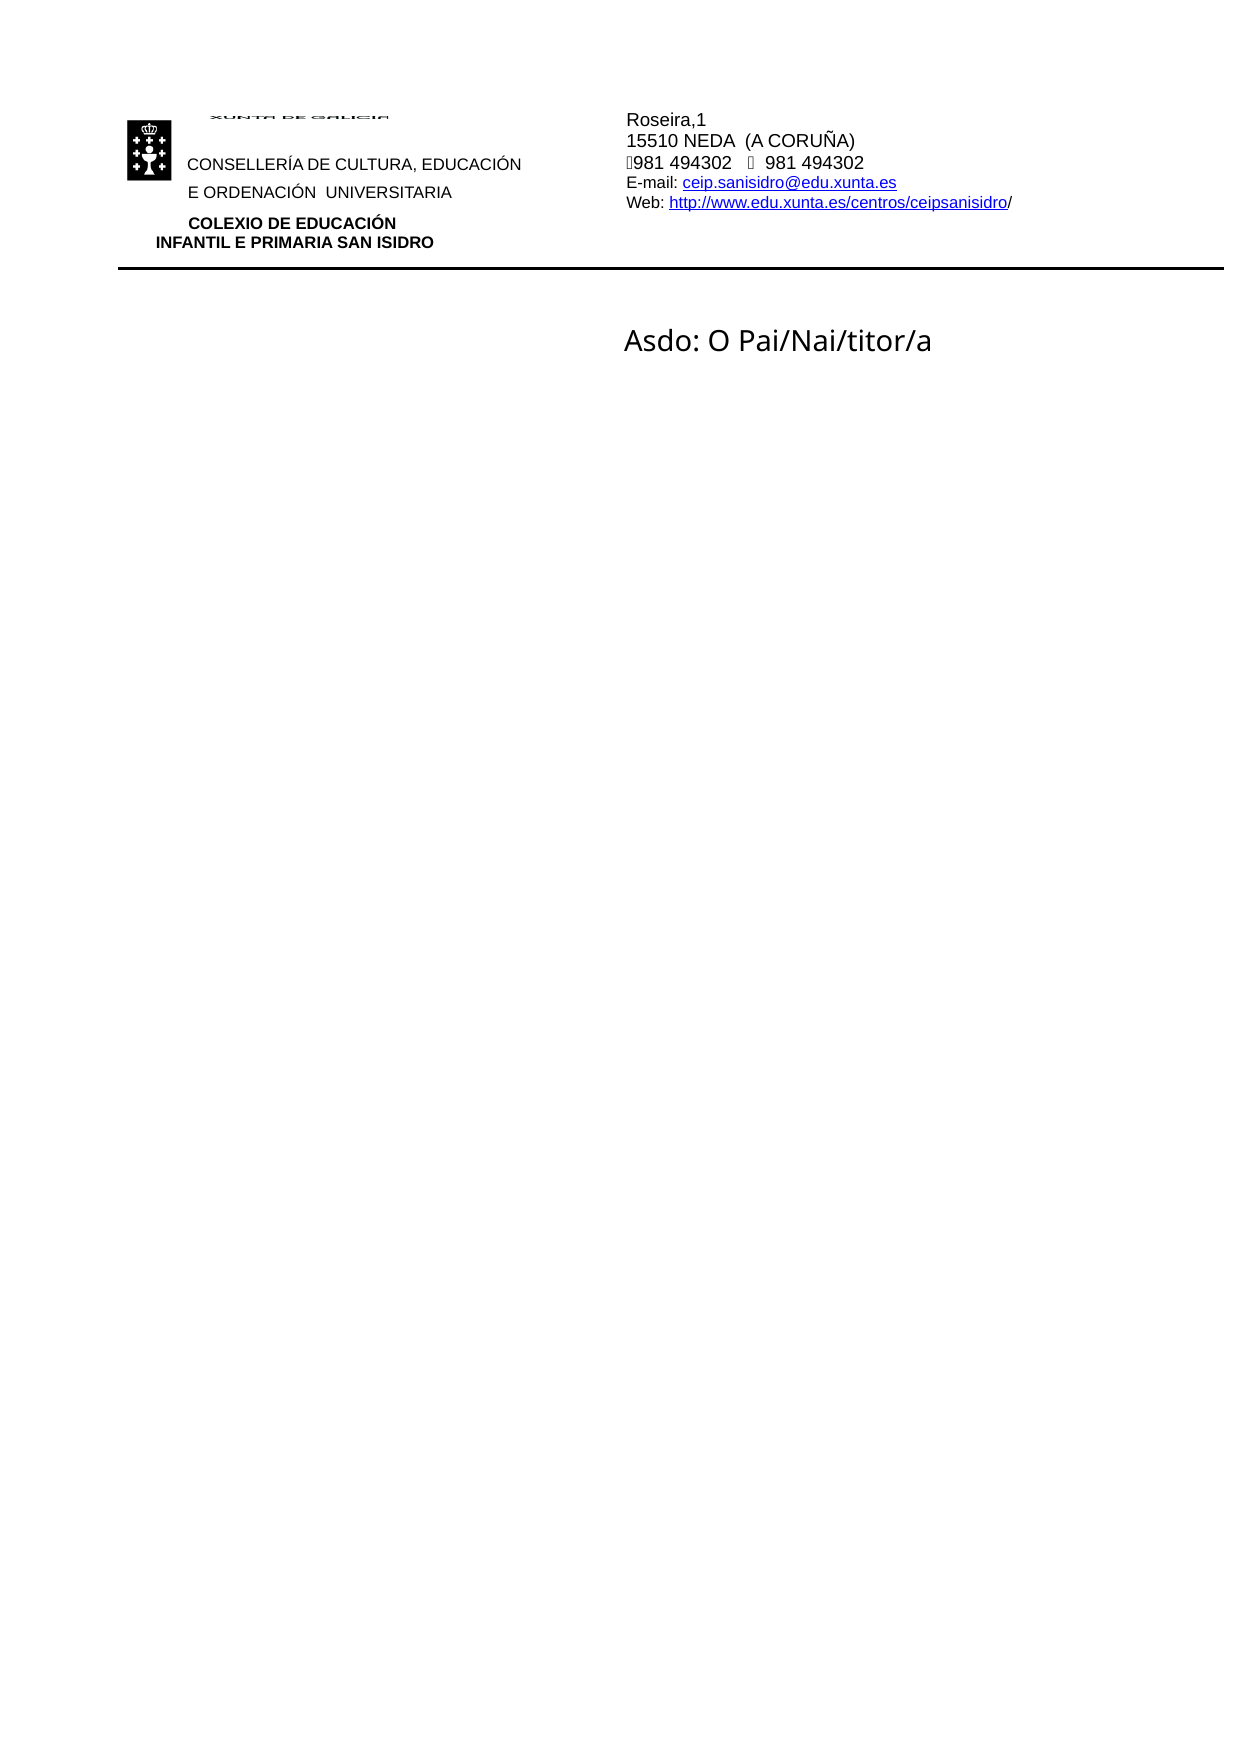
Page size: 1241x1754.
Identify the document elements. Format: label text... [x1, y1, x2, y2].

picture [126, 119, 172, 181]
text Asdo: O Pai/Nai/titor/a [118, 320, 1122, 360]
